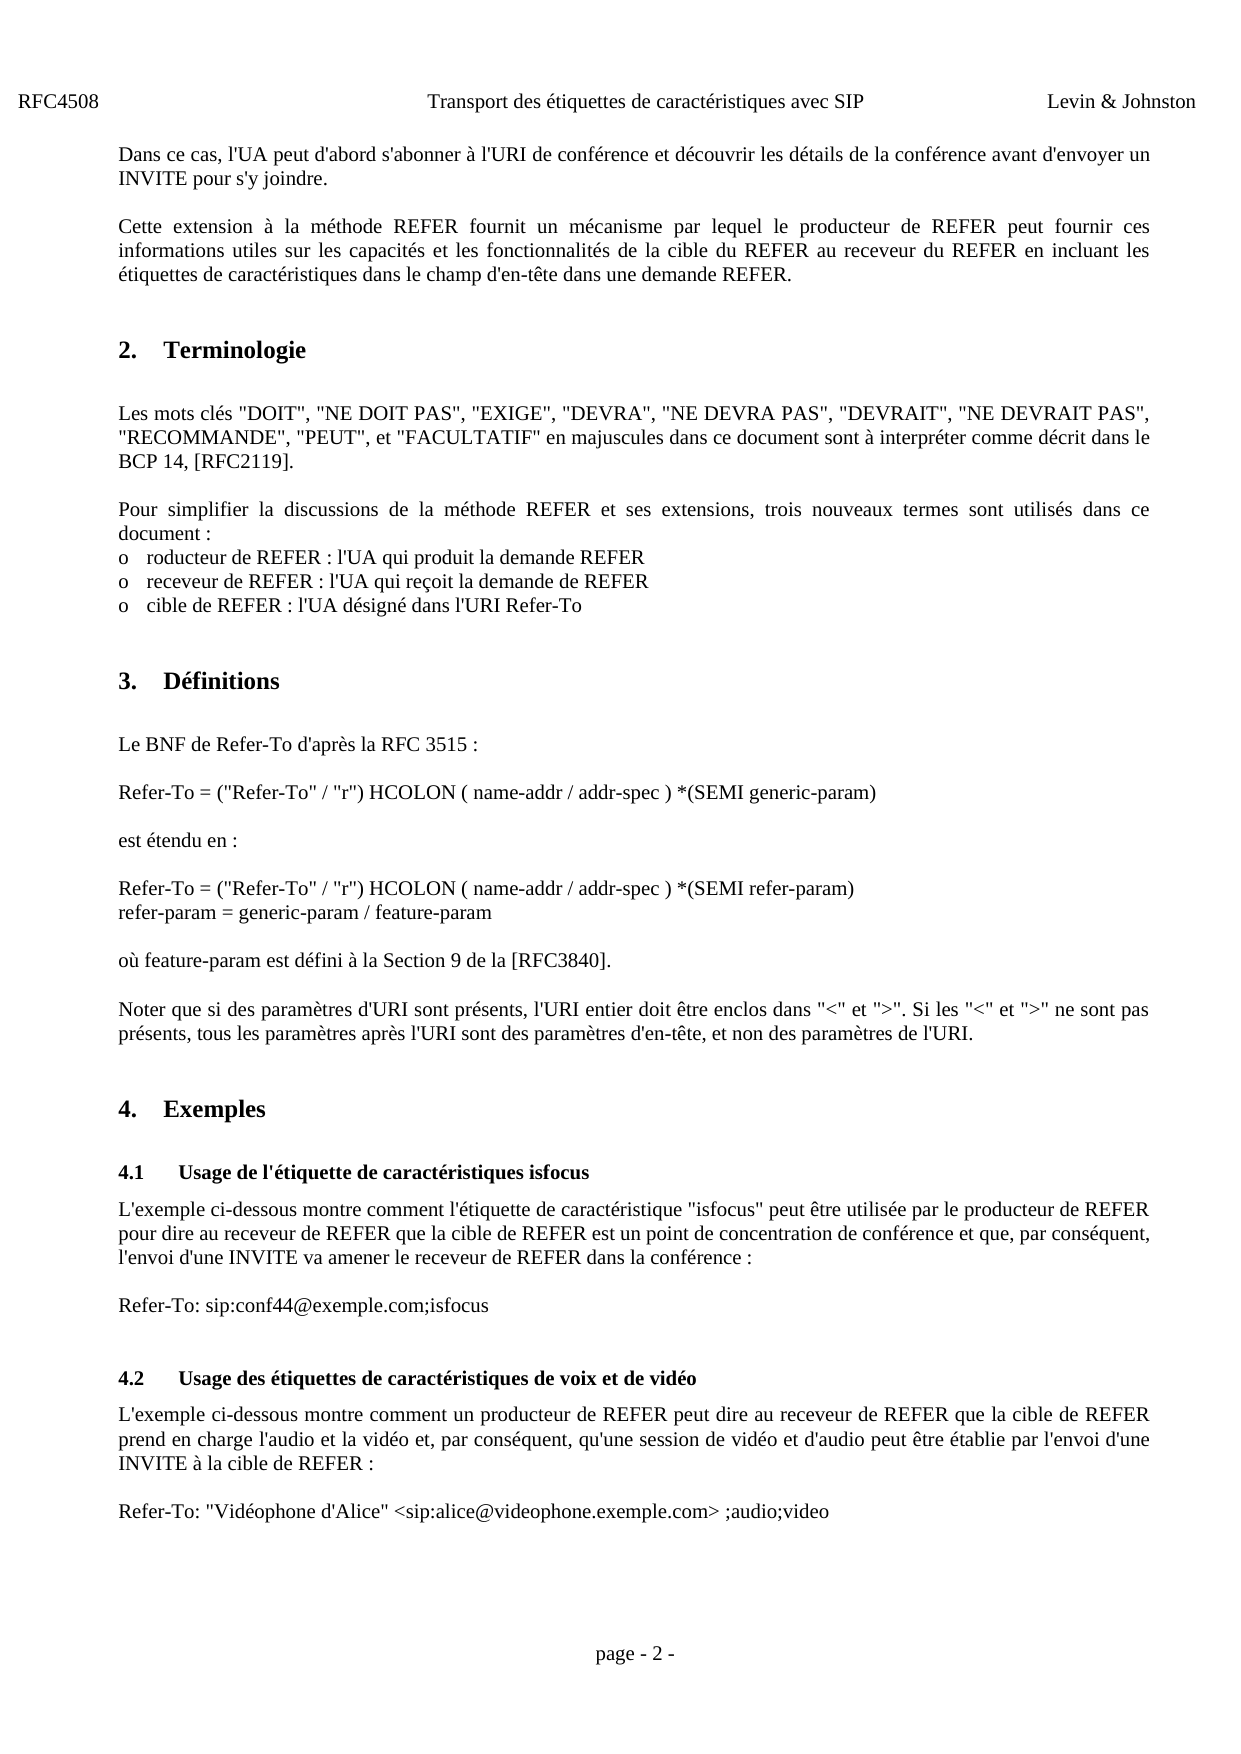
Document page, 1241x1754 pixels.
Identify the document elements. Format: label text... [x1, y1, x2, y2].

text Refer-To = ("Refer-To" / "r") HCOLON ( name-addr / addr-spec ) *(SEMI generic-param) [118, 780, 1152, 804]
text Refer-To: sip:conf44@exemple.com;isfocus [118, 1293, 1152, 1317]
text Pour simplifier la discussions de la méthode REFER et ses extensions, trois nouveaux termes sont utilisés dans ce document : [118, 497, 1152, 545]
text o receveur de REFER : l'UA qui reçoit la demande de REFER [118, 569, 1152, 593]
subtitle 4.1 Usage de l'étiquette de caractéristiques isfocus [118, 1160, 1152, 1184]
text refer-param = generic-param / feature-param [118, 900, 1152, 924]
text où feature-param est défini à la Section 9 de la [RFC3840]. [118, 948, 1152, 972]
text Le BNF de Refer-To d'après la RFC 3515 : [118, 732, 1152, 756]
text Refer-To = ("Refer-To" / "r") HCOLON ( name-addr / addr-spec ) *(SEMI refer-param) [118, 876, 1152, 900]
text L'exemple ci-dessous montre comment un producteur de REFER peut dire au receveur de REFER que la cible de REFER prend en charge l'audio et la vidéo et, par conséquent, qu'une session de vidéo et d'audio peut être établie par l'envoi d'une INVITE à la cible de REFER : [118, 1402, 1152, 1474]
subtitle 4.2 Usage des étiquettes de caractéristiques de voix et de vidéo [118, 1366, 1152, 1390]
text o cible de REFER : l'UA désigné dans l'URI Refer-To [118, 593, 1152, 617]
text Dans ce cas, l'UA peut d'abord s'abonner à l'URI de conférence et découvrir les détails de la conférence avant d'envoyer un INVITE pour s'y joindre. [118, 142, 1152, 190]
text Noter que si des paramètres d'URI sont présents, l'URI entier doit être enclos dans "<" et ">". Si les "<" et ">" ne sont pas présents, tous les paramètres après l'URI sont des paramètres d'en-tête, et non des paramètres de l'URI. [118, 996, 1152, 1044]
subtitle 2. Terminologie [118, 336, 1152, 364]
subtitle 4. Exemples [118, 1094, 1152, 1122]
text Les mots clés "DOIT", "NE DOIT PAS", "EXIGE", "DEVRA", "NE DEVRA PAS", "DEVRAIT", "NE DEVRAIT PAS", "RECOMMANDE", "PEUT", et "FACULTATIF" en majuscules dans ce document sont à interpréter comme décrit dans le BCP 14, [RFC2119]. [118, 401, 1152, 473]
text o roducteur de REFER : l'UA qui produit la demande REFER [118, 545, 1152, 569]
text Cette extension à la méthode REFER fournit un mécanisme par lequel le producteur de REFER peut fournir ces informations utiles sur les capacités et les fonctionnalités de la cible du REFER au receveur du REFER en incluant les étiquettes de caractéristiques dans le champ d'en-tête dans une demande REFER. [118, 214, 1152, 286]
text est étendu en : [118, 828, 1152, 852]
subtitle 3. Définitions [118, 666, 1152, 695]
text L'exemple ci-dessous montre comment l'étiquette de caractéristique "isfocus" peut être utilisée par le producteur de REFER pour dire au receveur de REFER que la cible de REFER est un point de concentration de conférence et que, par conséquent, l'envoi d'une INVITE va amener le receveur de REFER dans la conférence : [118, 1196, 1152, 1269]
text Refer-To: "Vidéophone d'Alice" <sip:alice@videophone.exemple.com> ;audio;video [118, 1499, 1152, 1523]
